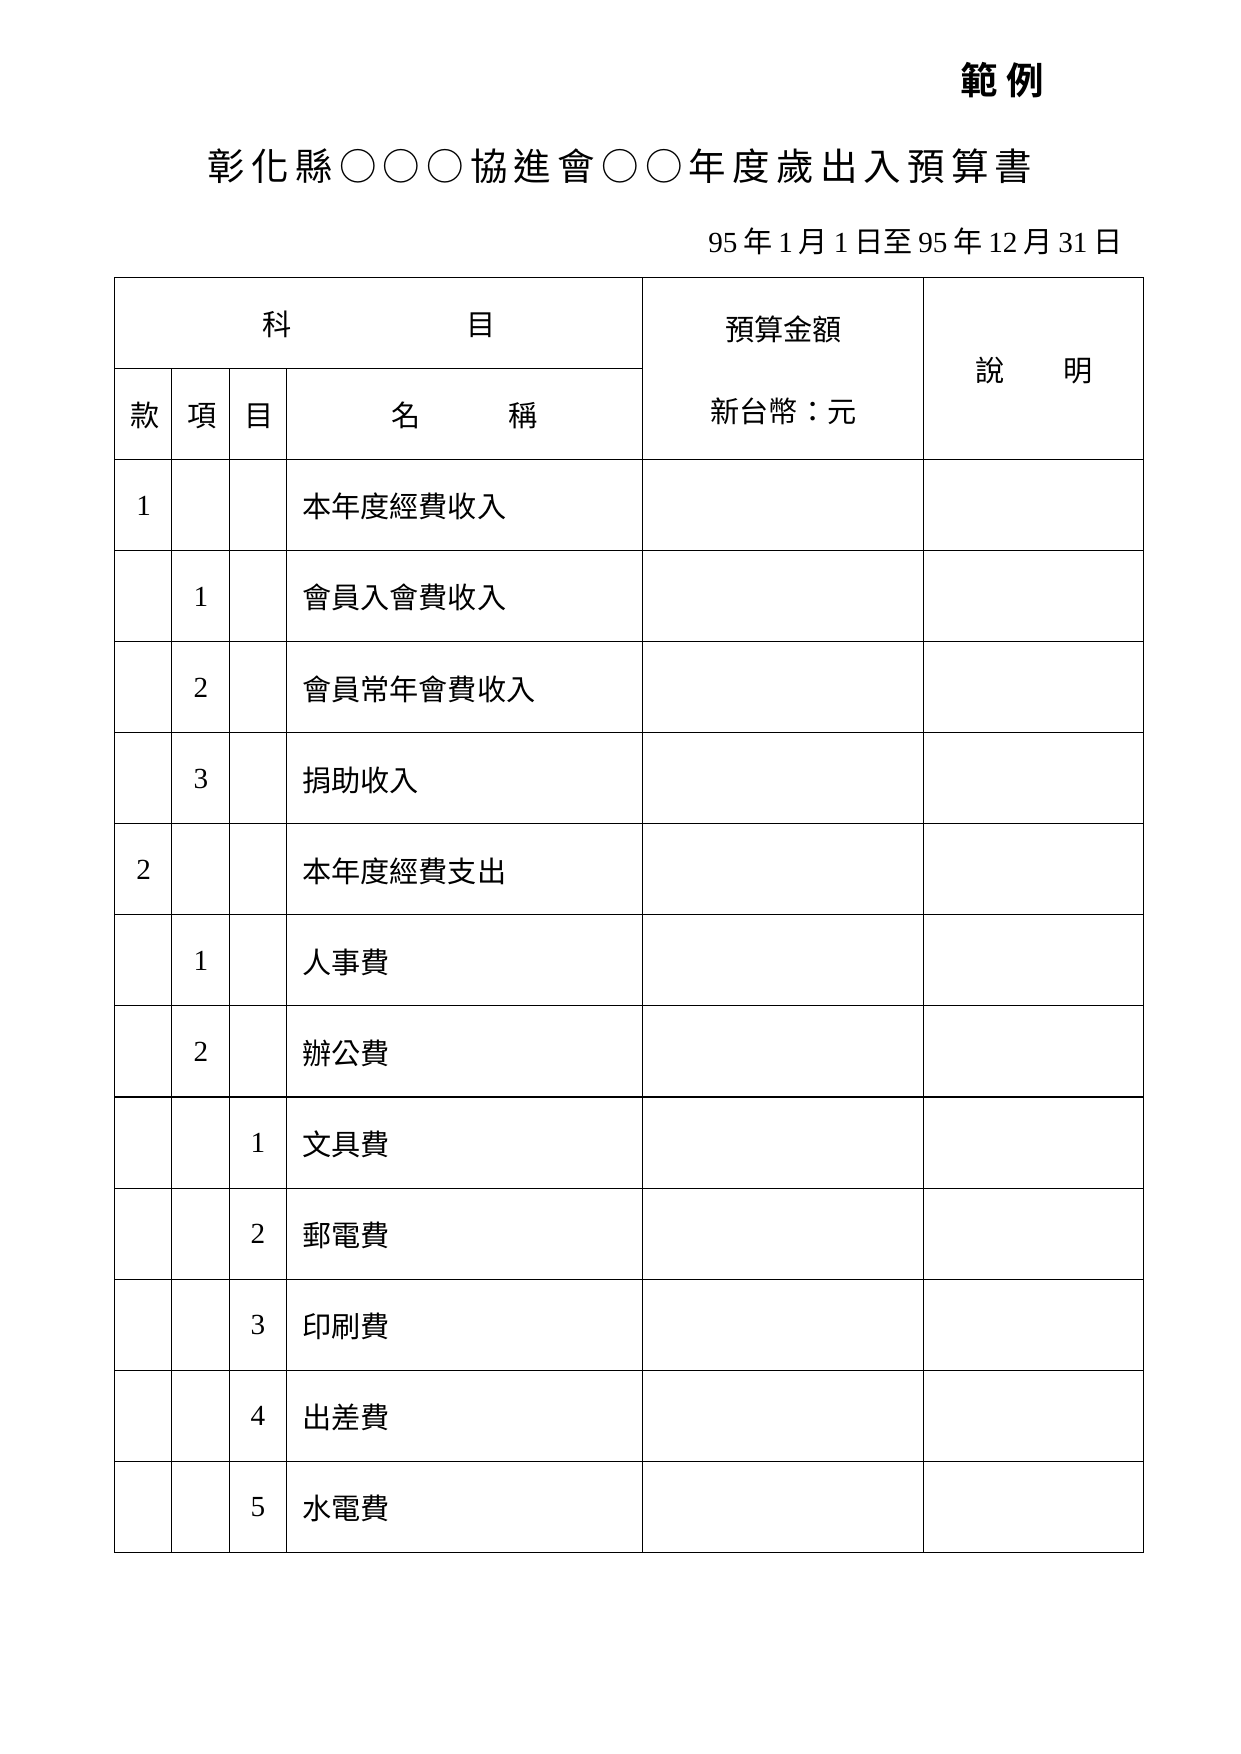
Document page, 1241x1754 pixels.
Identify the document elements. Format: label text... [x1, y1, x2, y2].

table_cell [115, 1006, 171, 1096]
table_cell [230, 642, 286, 732]
table_cell [115, 642, 171, 732]
table_cell [924, 733, 1143, 823]
table_cell [115, 1098, 171, 1187]
table_cell [115, 733, 171, 823]
table_cell 目 [230, 369, 286, 459]
table_cell [115, 1189, 171, 1278]
table_cell [115, 915, 171, 1005]
table_cell [643, 915, 923, 1005]
table_cell [924, 551, 1143, 641]
table_cell 1 [230, 1098, 286, 1187]
table_cell 3 [172, 733, 229, 823]
table_cell [924, 1462, 1143, 1552]
table_cell [172, 1462, 229, 1552]
table_cell [643, 460, 923, 550]
table_cell [643, 551, 923, 641]
table_cell [924, 1280, 1143, 1369]
table_cell [924, 824, 1143, 914]
table_cell 會員入會費收入 [287, 551, 642, 641]
table_cell 出差費 [287, 1371, 642, 1461]
table_cell [230, 733, 286, 823]
table_header 科 目 [115, 278, 642, 368]
text 範 例 [960, 61, 1114, 103]
table_cell [230, 460, 286, 550]
table_cell 3 [230, 1280, 286, 1369]
table_cell 水電費 [287, 1462, 642, 1552]
table_header 預算金額 新台幣：元 [643, 278, 923, 459]
table_cell 辦公費 [287, 1006, 642, 1096]
table_cell [924, 460, 1143, 550]
table_cell 捐助收入 [287, 733, 642, 823]
table_cell [924, 1189, 1143, 1278]
table_cell 項 [172, 369, 229, 459]
table_cell 2 [172, 642, 229, 732]
table_cell 1 [172, 551, 229, 641]
table_cell [643, 1006, 923, 1096]
table_cell [172, 824, 229, 914]
table_cell [230, 1006, 286, 1096]
table_cell [924, 1098, 1143, 1187]
table_cell [643, 1098, 923, 1187]
table_cell [172, 1189, 229, 1278]
table_cell [643, 1189, 923, 1278]
table_cell [230, 551, 286, 641]
table_cell [643, 1280, 923, 1369]
table_cell 人事費 [287, 915, 642, 1005]
table_cell 5 [230, 1462, 286, 1552]
table_cell [172, 1098, 229, 1187]
table_cell 4 [230, 1371, 286, 1461]
table_cell [924, 915, 1143, 1005]
table_cell 2 [172, 1006, 229, 1096]
table_cell [115, 1371, 171, 1461]
table_cell 1 [115, 460, 171, 550]
table_cell [643, 733, 923, 823]
table_cell [643, 824, 923, 914]
table_cell [172, 1280, 229, 1369]
table_cell [172, 1371, 229, 1461]
table_cell [115, 551, 171, 641]
table_cell [924, 1006, 1143, 1096]
table_cell 郵電費 [287, 1189, 642, 1278]
table_cell [230, 824, 286, 914]
table_cell [115, 1280, 171, 1369]
text 彰化縣○○○協進會○○年度歲出入預算書 [118, 127, 1122, 202]
text 95年1月1日至95年12月31日 [118, 202, 1122, 277]
table_cell 2 [230, 1189, 286, 1278]
table_cell [643, 1371, 923, 1461]
table_cell [230, 915, 286, 1005]
table_cell [172, 460, 229, 550]
table_cell 會員常年會費收入 [287, 642, 642, 732]
table_cell [924, 642, 1143, 732]
table_header 說 明 [924, 278, 1143, 459]
table_cell 本年度經費收入 [287, 460, 642, 550]
table_cell 名 稱 [287, 369, 642, 459]
table_cell 文具費 [287, 1098, 642, 1187]
table_cell [115, 1462, 171, 1552]
table_cell 本年度經費支出 [287, 824, 642, 914]
table_cell 款 [115, 369, 171, 459]
table_cell [643, 642, 923, 732]
table_cell 印刷費 [287, 1280, 642, 1369]
table_cell 1 [172, 915, 229, 1005]
table_cell [924, 1371, 1143, 1461]
table_cell 2 [115, 824, 171, 914]
table_cell [643, 1462, 923, 1552]
